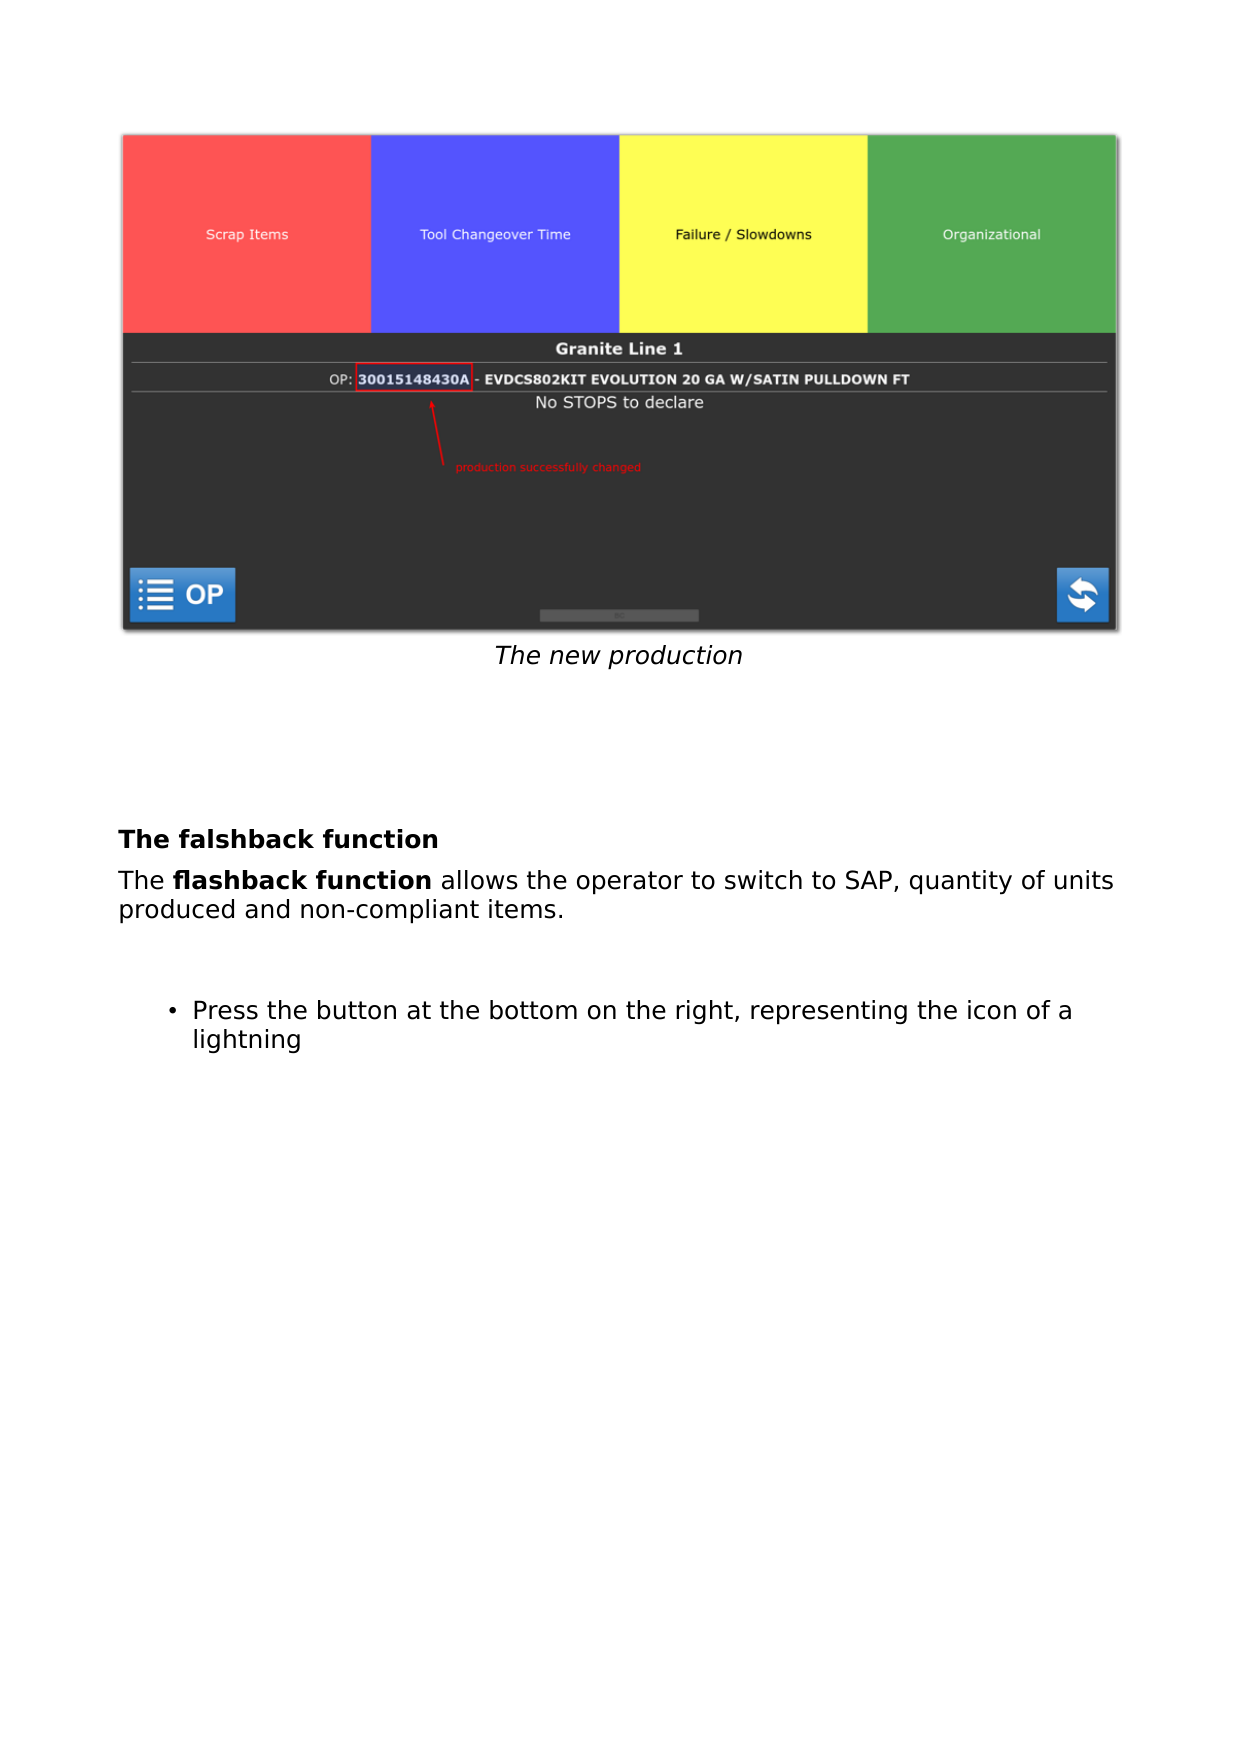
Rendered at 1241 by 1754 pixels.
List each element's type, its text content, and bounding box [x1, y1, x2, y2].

text The new production [118, 636, 1122, 671]
subtitle The falshback function [118, 825, 1122, 854]
text The flashback function allows the operator to switch to SAP, quantity of units produced and non-compliant items. [118, 867, 1122, 954]
list Press the button at the bottom on the right, representing the icon of a lightning [177, 996, 1122, 1054]
picture [118, 130, 1123, 636]
